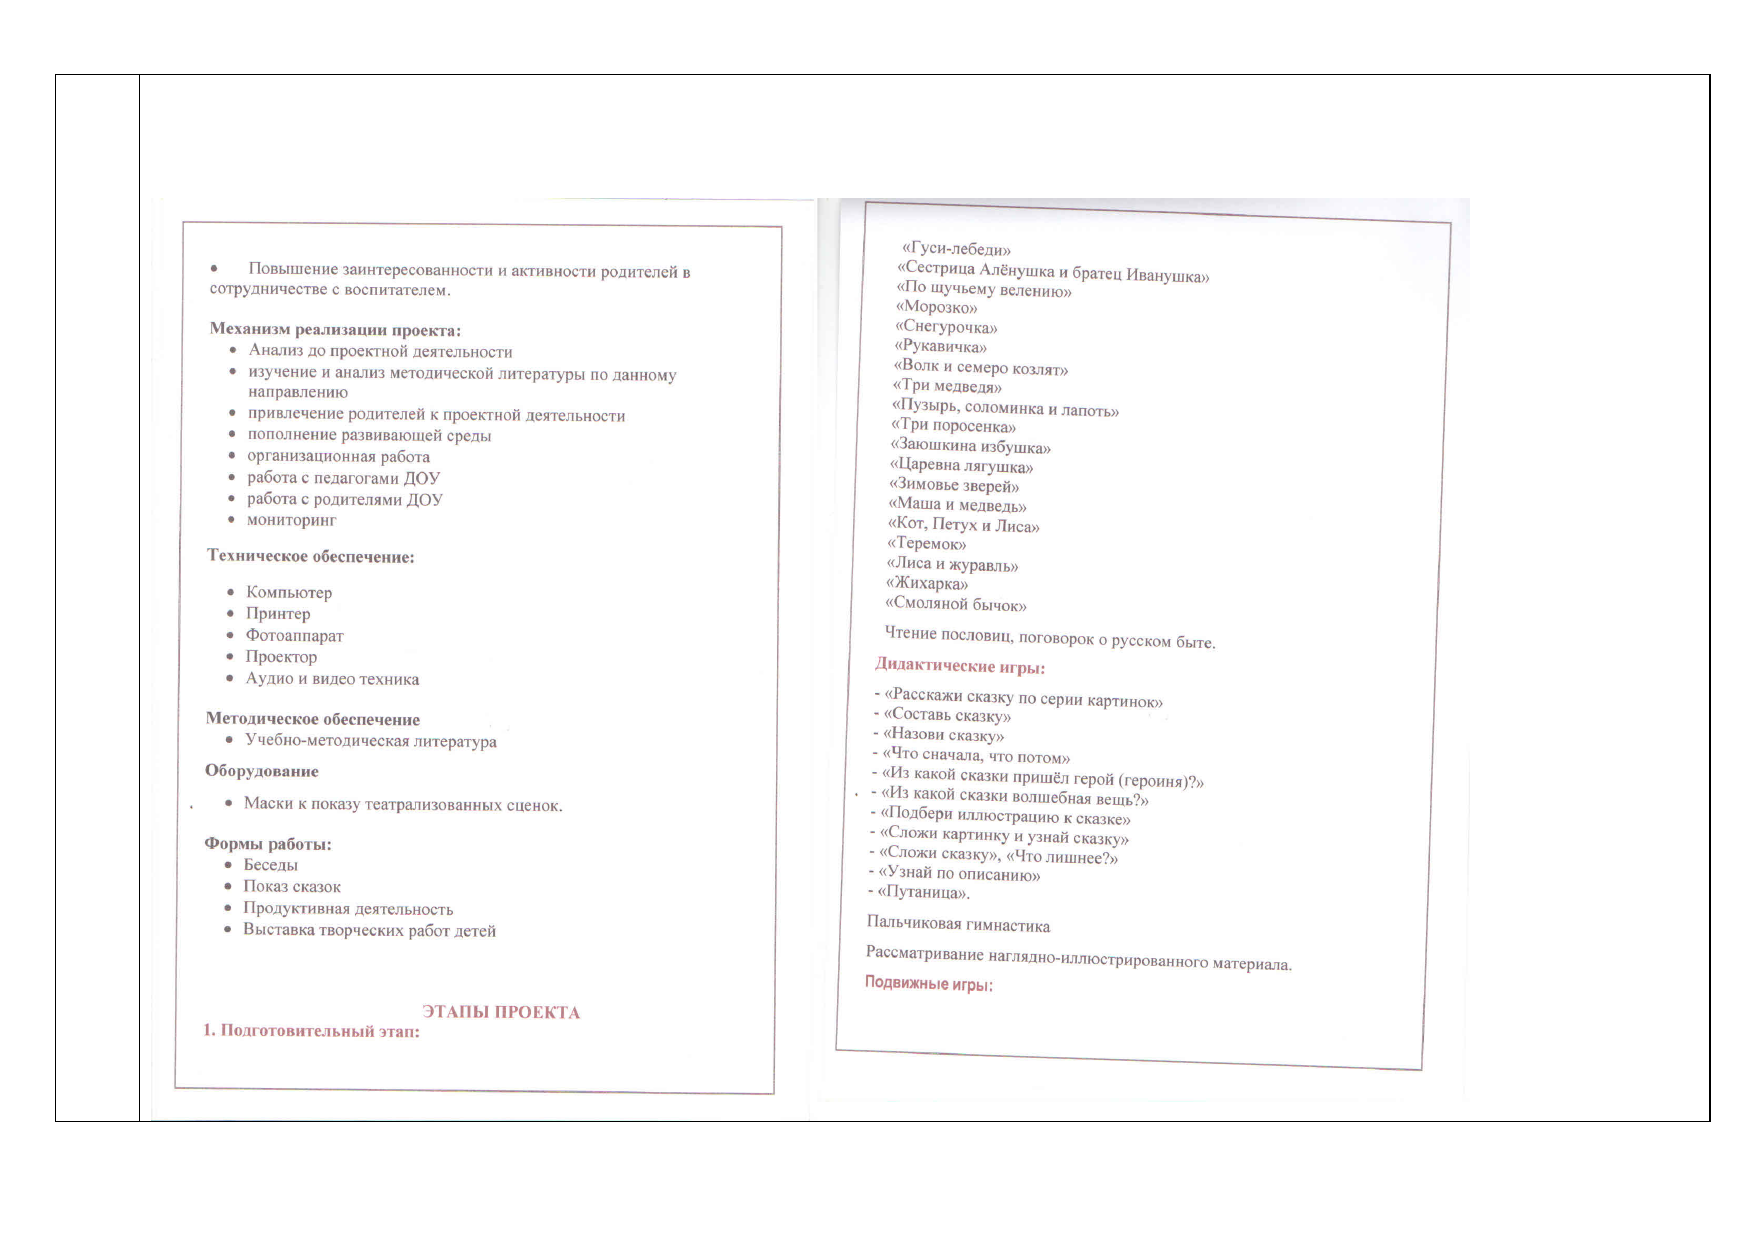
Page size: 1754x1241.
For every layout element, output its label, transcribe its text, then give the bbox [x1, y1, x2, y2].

table_cell 1.1.1Информационный отчет 1.1 Справка с управления образования Методист ИРМЦ 1.1 Справка №182 1.1 Справка №176 1.1 Справка № 181 1.1 Справка № 173 Диплом к занятию № 1171535-065-068 Приложение презентация Приложение призентация Приложение презентация Приложение презентация Приложение Проект в средней группе « В гостях у сказки». [140, 75, 1709, 1121]
table_cell [56, 75, 139, 1121]
